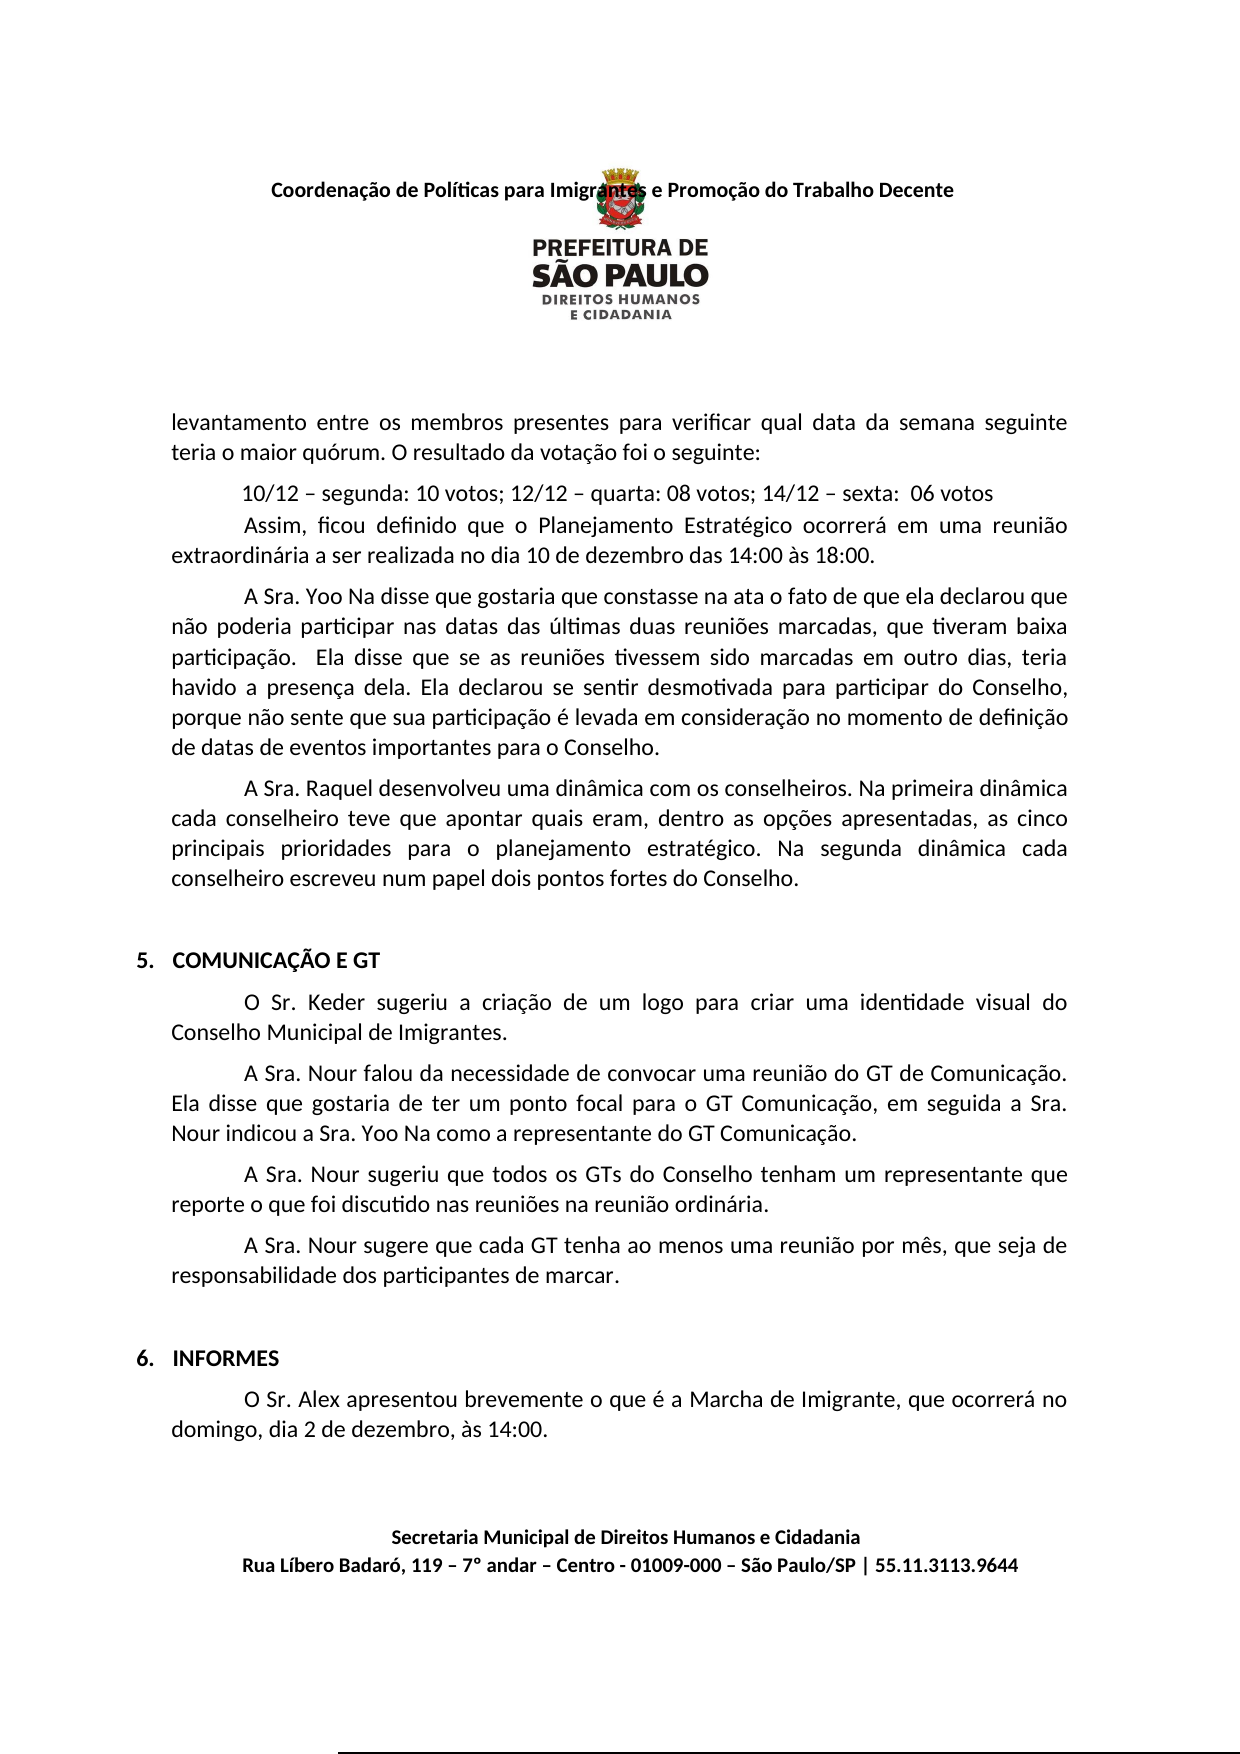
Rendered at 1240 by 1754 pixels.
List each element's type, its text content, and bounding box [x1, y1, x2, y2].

text O Sr. Keder sugeriu a criação de um logo para criar uma identidade visual do Conselho Municipal de Imigrantes. [171, 987, 1069, 1046]
text A Sra. Nour sugere que cada GT tenha ao menos uma reunião por mês, que seja de responsabilidade dos participantes de marcar. [171, 1230, 1069, 1290]
text Assim, ficou definido que o Planejamento Estratégico ocorrerá em uma reunião extraordinária a ser realizada no dia 10 de dezembro das 14:00 às 18:00. [171, 510, 1069, 569]
text O Sr. Alex apresentou brevemente o que é a Marcha de Imigrante, que ocorrerá no domingo, dia 2 de dezembro, às 14:00. [171, 1384, 1069, 1443]
text 10/12 – segunda: 10 votos; 12/12 – quarta: 08 votos; 14/12 – sexta: 06 votos [172, 478, 1068, 508]
list INFORMES [136, 1343, 1069, 1372]
text A Sra. Yoo Na disse que gostaria que constasse na ata o fato de que ela declarou que não poderia participar nas datas das últimas duas reuniões marcadas, que tiveram baixa participação. Ela disse que se as reuniões tivessem sido marcadas em outro dias, teria havido a presença dela. Ela declarou se sentir desmotivada para participar do Conselho, porque não sente que sua participação é levada em consideração no momento de definição de datas de eventos importantes para o Conselho. [171, 581, 1069, 761]
text A Sra. Raquel desenvolveu uma dinâmica com os conselheiros. Na primeira dinâmica cada conselheiro teve que apontar quais eram, dentro as opções apresentadas, as cinco principais prioridades para o planejamento estratégico. Na segunda dinâmica cada conselheiro escreveu num papel dois pontos fortes do Conselho. [171, 773, 1069, 893]
text A Sra. Nour falou da necessidade de convocar uma reunião do GT de Comunicação. Ela disse que gostaria de ter um ponto focal para o GT Comunicação, em seguida a Sra. Nour indicou a Sra. Yoo Na como a representante do GT Comunicação. [171, 1058, 1069, 1147]
text levantamento entre os membros presentes para verificar qual data da semana seguinte teria o maior quórum. O resultado da votação foi o seguinte: [171, 407, 1069, 467]
list COMUNICAÇÃO E GT [136, 946, 1069, 975]
text A Sra. Nour sugeriu que todos os GTs do Conselho tenham um representante que reporte o que foi discutido nas reuniões na reunião ordinária. [171, 1159, 1069, 1218]
